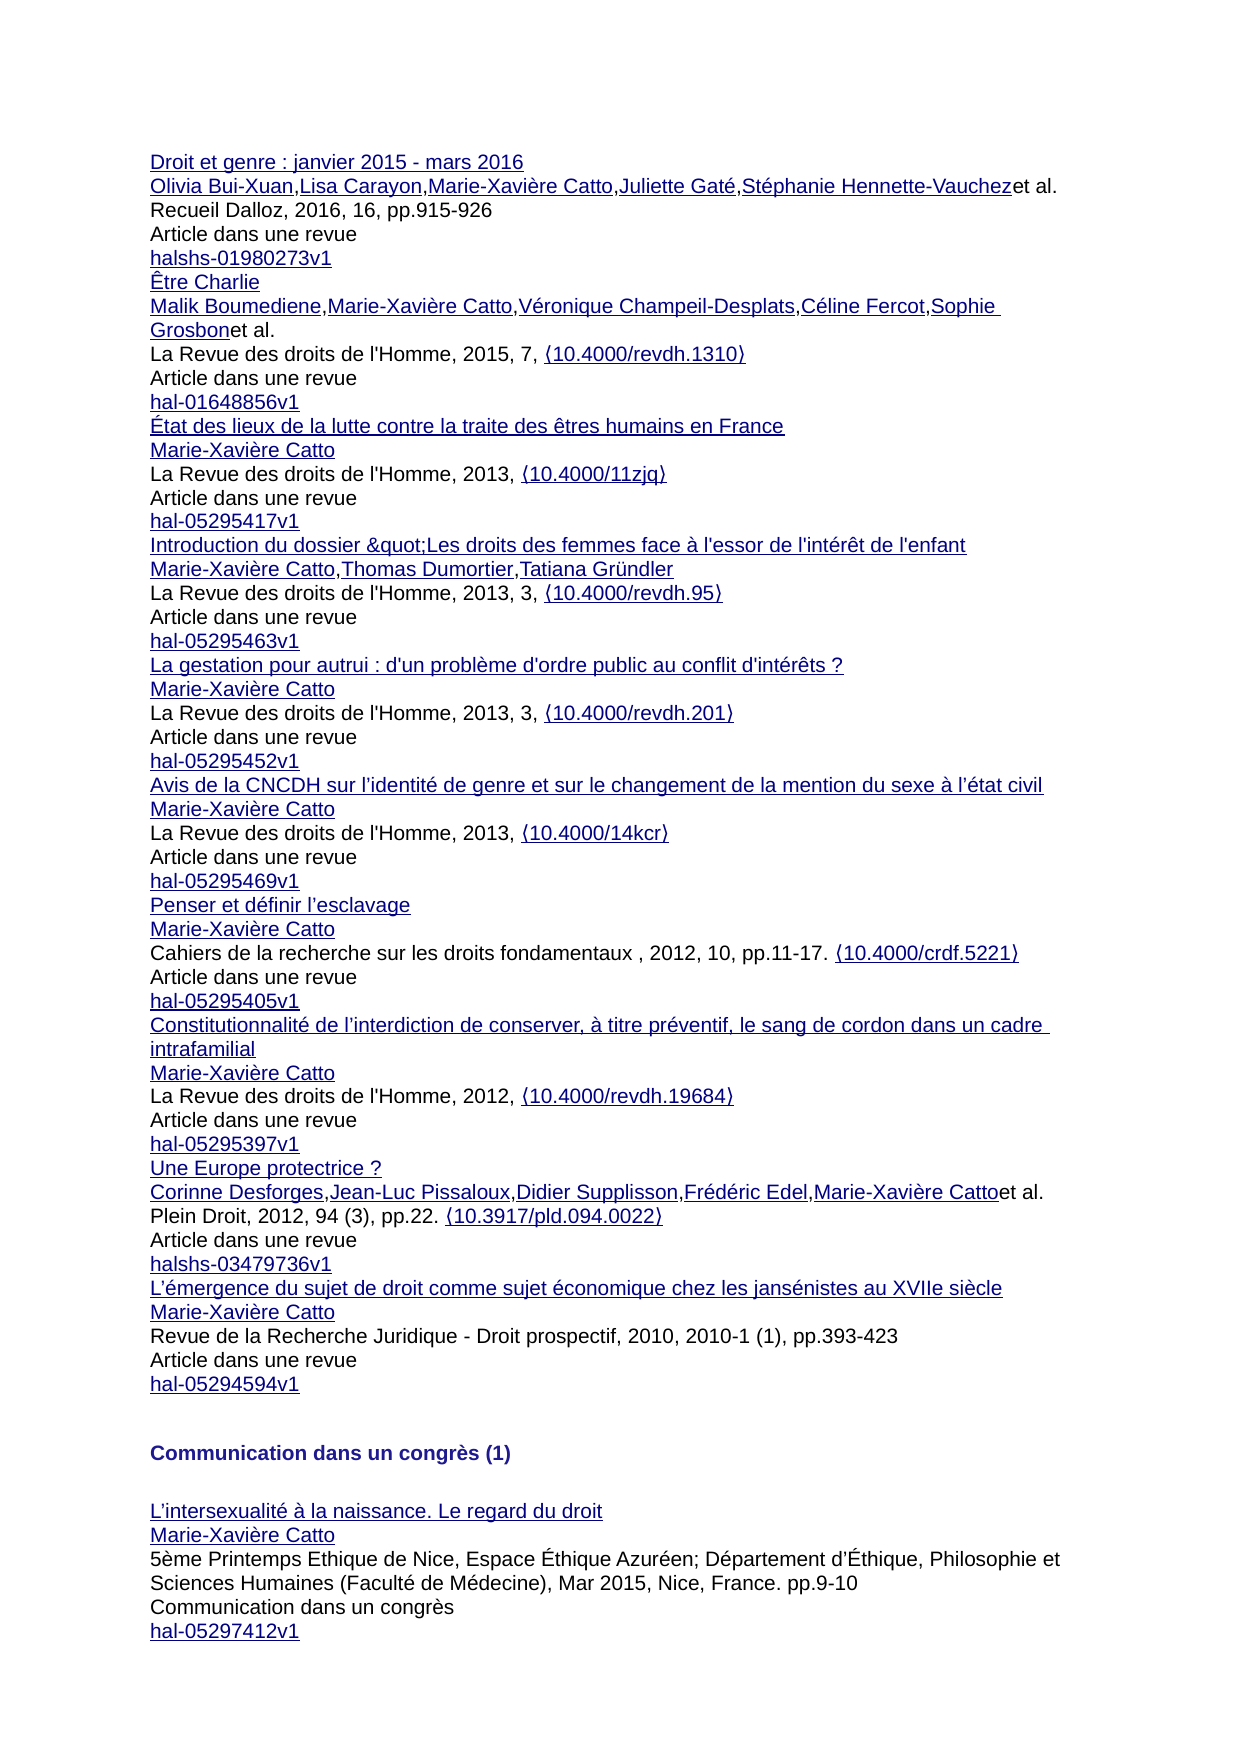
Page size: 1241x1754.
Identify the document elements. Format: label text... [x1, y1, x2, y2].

table_header L’intersexualité à la naissance. Le regard du droit Marie-Xavière Catto 5ème Printemps Ethique de Nice, Espace Éthique Azuréen; Département d’Éthique, Philosophie et Sciences Humaines (Faculté de Médecine), Mar 2015, Nice, France. pp.9-10 Communication dans un congrès hal-05297412v1 [150, 1499, 1090, 1643]
table_cell Avis de la CNCDH sur l’identité de genre et sur le changement de la mention du sexe à l’état civil Marie-Xavière Catto La Revue des droits de l'Homme, 2013, ⟨10.4000/14kcr⟩ Article dans une revue hal-05295469v1 [150, 773, 1090, 893]
table_cell L’émergence du sujet de droit comme sujet économique chez les jansénistes au XVIIe siècle Marie-Xavière Catto Revue de la Recherche Juridique - Droit prospectif, 2010, 2010-1 (1), pp.393-423 Article dans une revue hal-05294594v1 [150, 1276, 1090, 1396]
table_cell Penser et définir l’esclavage Marie-Xavière Catto Cahiers de la recherche sur les droits fondamentaux , 2012, 10, pp.11-17. ⟨10.4000/crdf.5221⟩ Article dans une revue hal-05295405v1 [150, 893, 1090, 1012]
table_cell Une Europe protectrice ? Corinne Desforges,Jean-Luc Pissaloux,Didier Supplisson,Frédéric Edel,Marie-Xavière Cattoet al. Plein Droit, 2012, 94 (3), pp.22. ⟨10.3917/pld.094.0022⟩ Article dans une revue halshs-03479736v1 [150, 1156, 1090, 1276]
subtitle Communication dans un congrès (1) [150, 1441, 1090, 1464]
table_cell Constitutionnalité de l’interdiction de conserver, à titre préventif, le sang de cordon dans un cadre intrafamilial Marie-Xavière Catto La Revue des droits de l'Homme, 2012, ⟨10.4000/revdh.19684⟩ Article dans une revue hal-05295397v1 [150, 1013, 1090, 1156]
table_cell Droit et genre : janvier 2015 - mars 2016 Olivia Bui-Xuan,Lisa Carayon,Marie-Xavière Catto,Juliette Gaté,Stéphanie Hennette-Vauchezet al. Recueil Dalloz, 2016, 16, pp.915-926 Article dans une revue halshs-01980273v1 [150, 150, 1090, 270]
table_cell Introduction du dossier &quot;Les droits des femmes face à l'essor de l'intérêt de l'enfant Marie-Xavière Catto,Thomas Dumortier,Tatiana Gründler La Revue des droits de l'Homme, 2013, 3, ⟨10.4000/revdh.95⟩ Article dans une revue hal-05295463v1 [150, 533, 1090, 653]
table_cell Être Charlie Malik Boumediene,Marie-Xavière Catto,Véronique Champeil-Desplats,Céline Fercot,Sophie Grosbonet al. La Revue des droits de l'Homme, 2015, 7, ⟨10.4000/revdh.1310⟩ Article dans une revue hal-01648856v1 [150, 270, 1090, 413]
table_cell État des lieux de la lutte contre la traite des êtres humains en France Marie-Xavière Catto La Revue des droits de l'Homme, 2013, ⟨10.4000/11zjq⟩ Article dans une revue hal-05295417v1 [150, 414, 1090, 533]
table_cell La gestation pour autrui : d'un problème d'ordre public au conflit d'intérêts ? Marie-Xavière Catto La Revue des droits de l'Homme, 2013, 3, ⟨10.4000/revdh.201⟩ Article dans une revue hal-05295452v1 [150, 653, 1090, 773]
